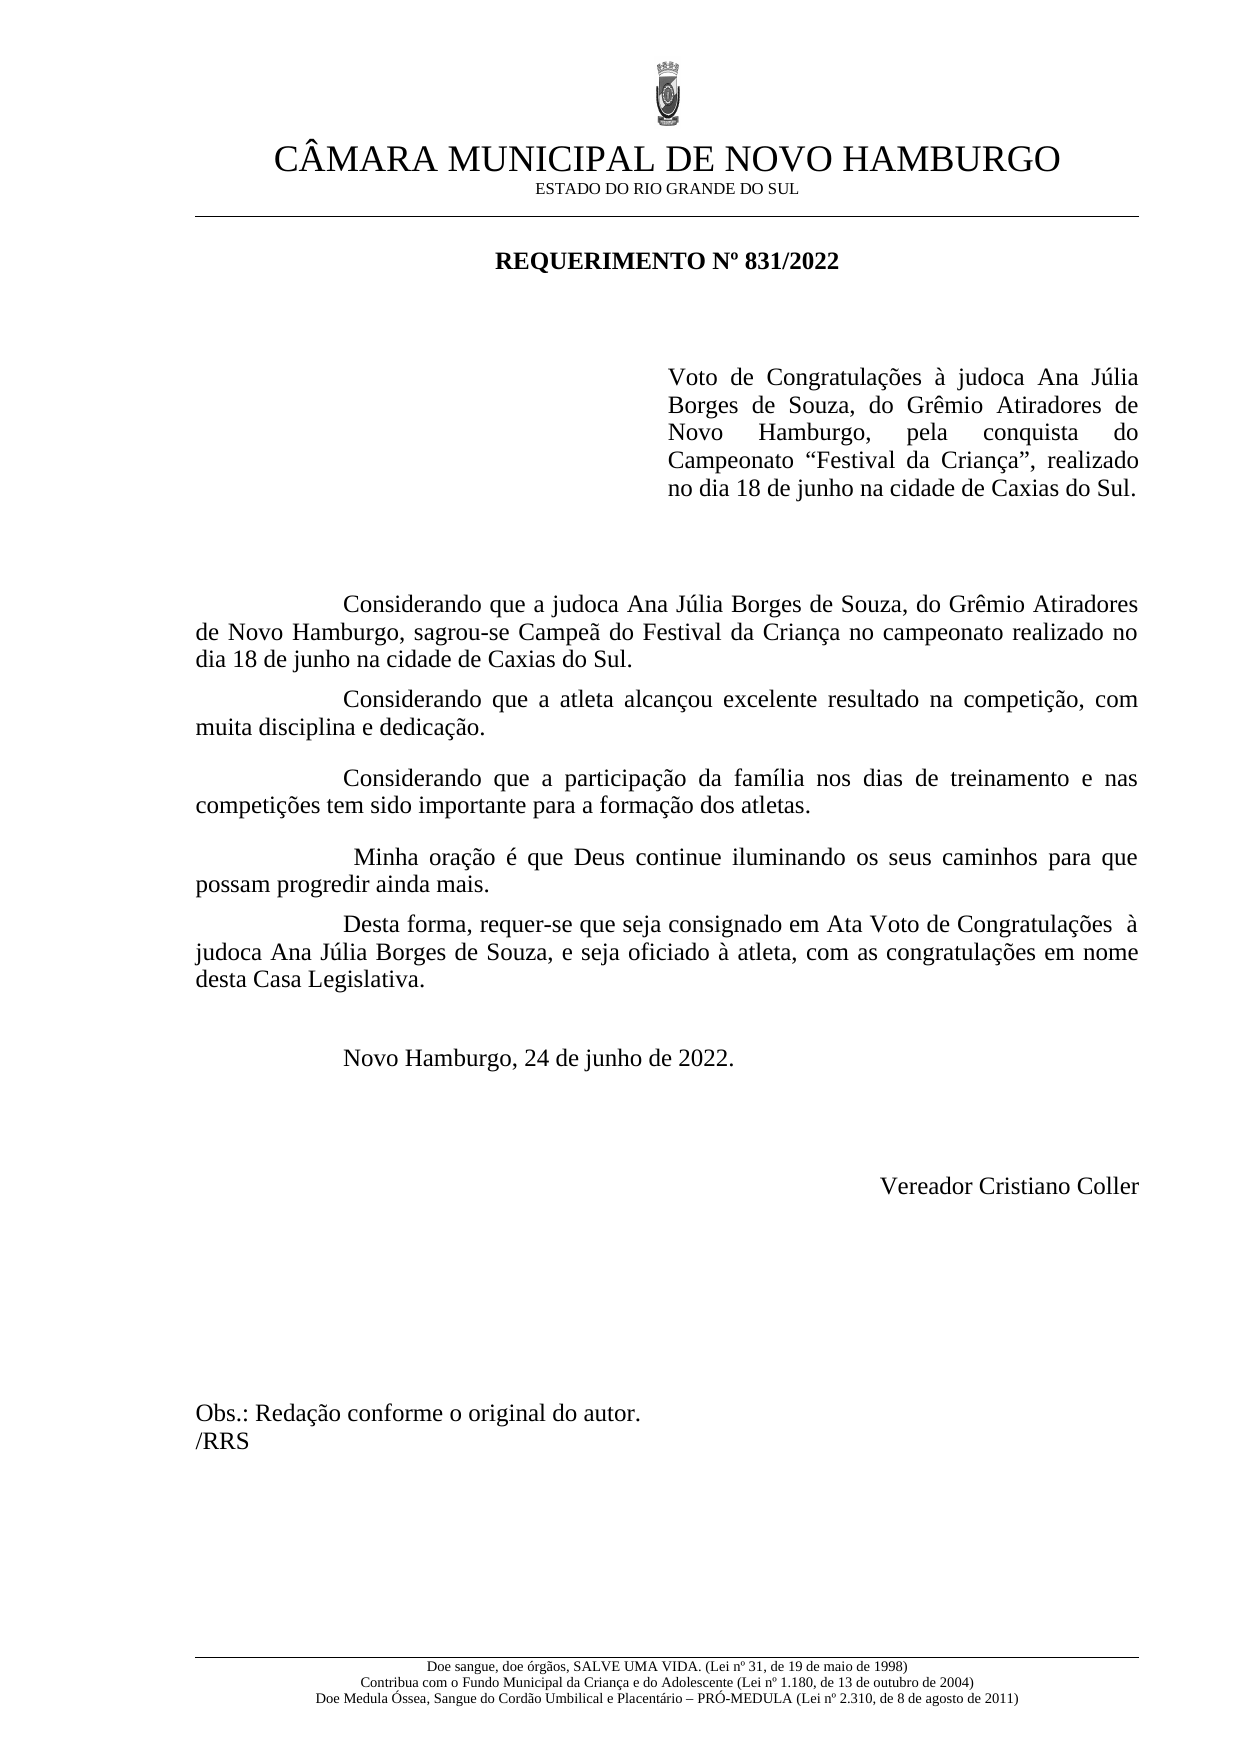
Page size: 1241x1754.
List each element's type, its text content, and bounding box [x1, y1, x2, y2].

text REQUERIMENTO Nº 831/2022 [195, 247, 1139, 274]
text Voto de Congratulações à judoca Ana Júlia Borges de Souza, do Grêmio Atiradores de Novo Hamburgo, pela conquista do Campeonato “Festival da Criança”, realizado no dia 18 de junho na cidade de Caxias do Sul. [668, 363, 1139, 502]
text Desta forma, requer-se que seja consignado em Ata Voto de Congratulações à judoca Ana Júlia Borges de Souza, e seja oficiado à atleta, com as congratulações em nome desta Casa Legislativa. [195, 910, 1139, 993]
text Novo Hamburgo, 24 de junho de 2022. [343, 1044, 1139, 1072]
text Minha oração é que Deus continue iluminando os seus caminhos para que possam progredir ainda mais. [195, 843, 1139, 898]
text Considerando que a atleta alcançou excelente resultado na competição, com muita disciplina e dedicação. [195, 685, 1139, 740]
text /RRS [195, 1427, 1139, 1455]
text Considerando que a judoca Ana Júlia Borges de Souza, do Grêmio Atiradores de Novo Hamburgo, sagrou-se Campeã do Festival da Criança no campeonato realizado no dia 18 de junho na cidade de Caxias do Sul. [195, 590, 1139, 673]
text Considerando que a participação da família nos dias de treinamento e nas competições tem sido importante para a formação dos atletas. [195, 764, 1139, 819]
text Vereador Cristiano Coller [786, 1172, 1139, 1200]
text Obs.: Redação conforme o original do autor. [195, 1399, 1139, 1427]
